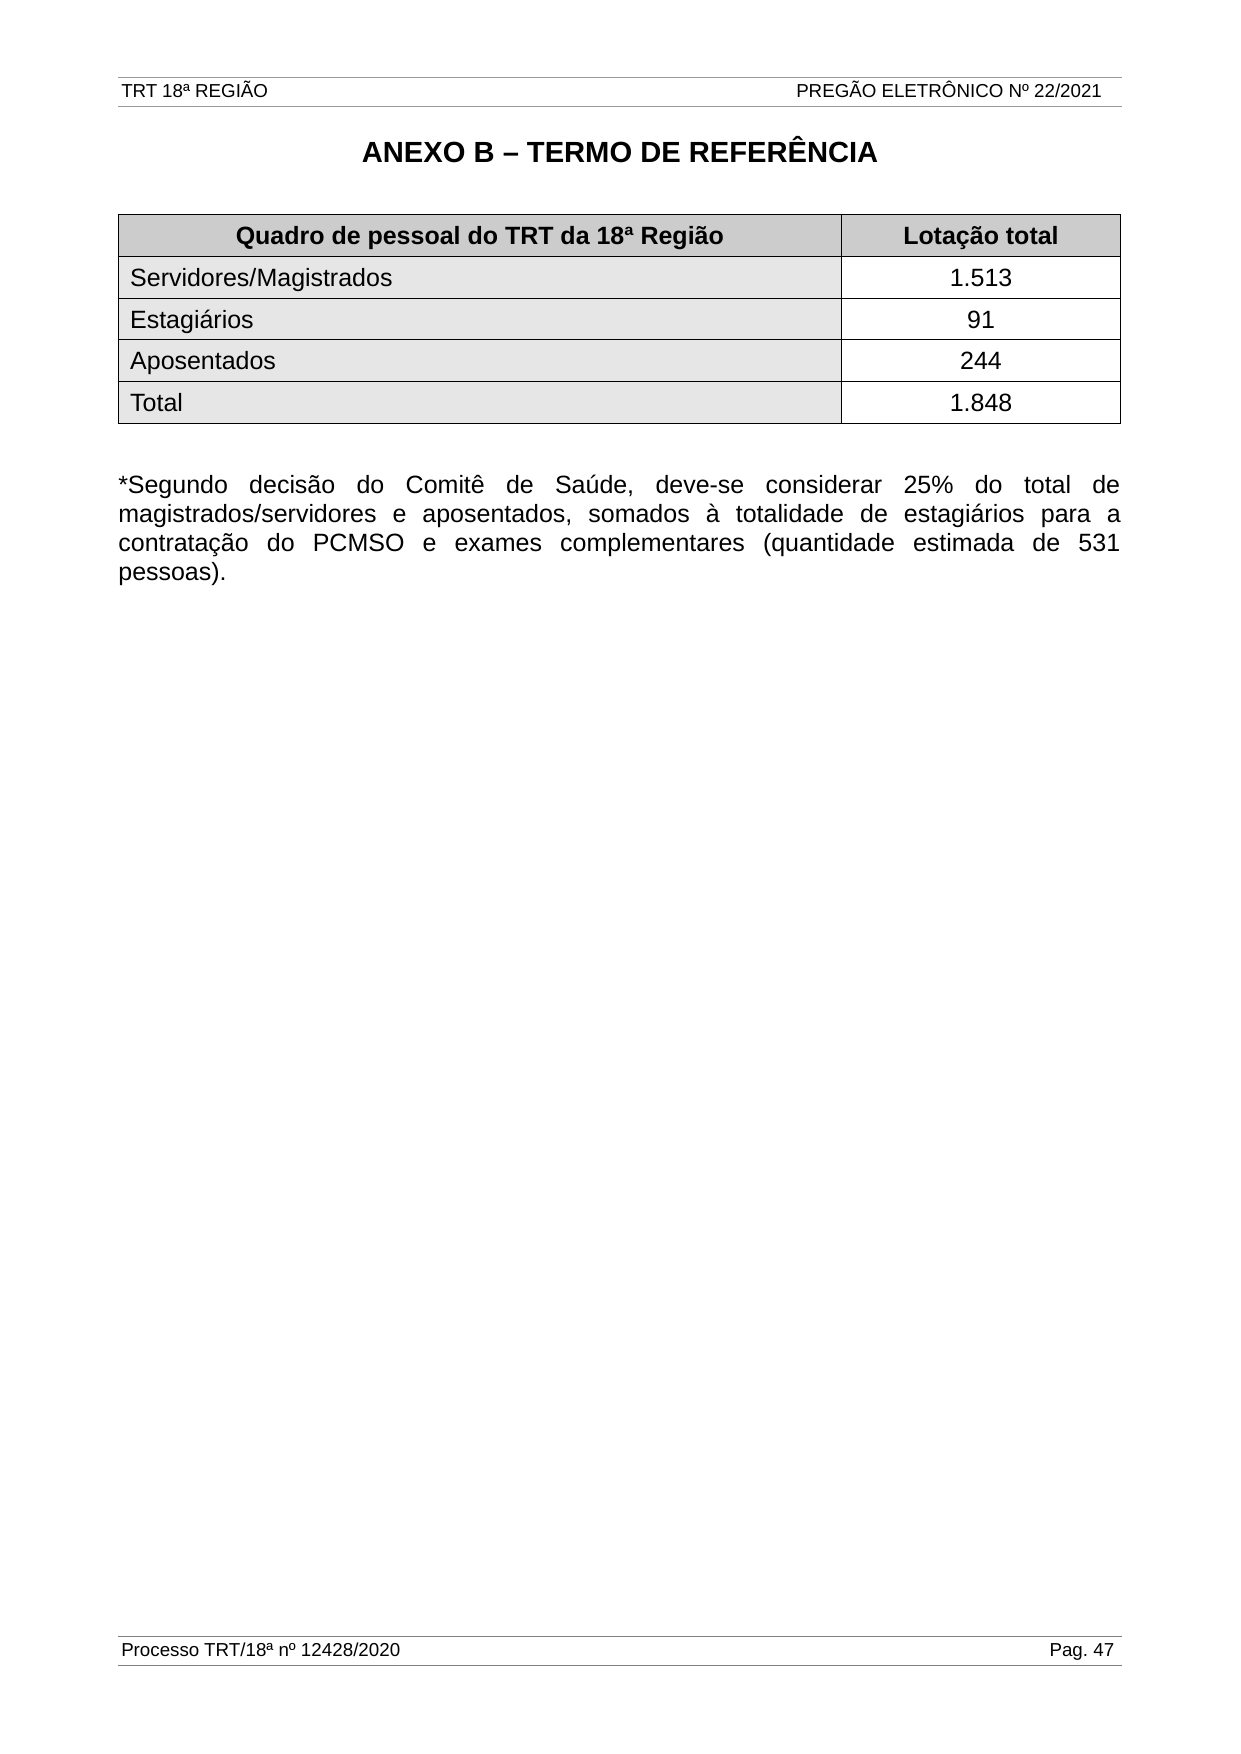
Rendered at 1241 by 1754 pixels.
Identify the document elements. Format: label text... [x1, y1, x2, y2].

table_cell 1.848 [842, 382, 1120, 423]
table_cell 244 [842, 340, 1120, 381]
text ANEXO B – TERMO DE REFERÊNCIA [118, 136, 1122, 169]
table_cell Aposentados [119, 340, 841, 381]
table_cell 1.513 [842, 257, 1120, 298]
table_cell 91 [842, 299, 1120, 339]
table_cell Servidores/Magistrados [119, 257, 841, 298]
table_header Quadro de pessoal do TRT da 18ª Região [119, 215, 841, 256]
table_cell Total [119, 382, 841, 423]
table_cell Estagiários [119, 299, 841, 339]
text *Segundo decisão do Comitê de Saúde, deve-se considerar 25% do total de magistrados/servidores e aposentados, somados à totalidade de estagiários para a contratação do PCMSO e exames complementares (quantidade estimada de 531 pessoas). [118, 470, 1122, 585]
table_header Lotação total [842, 215, 1120, 256]
